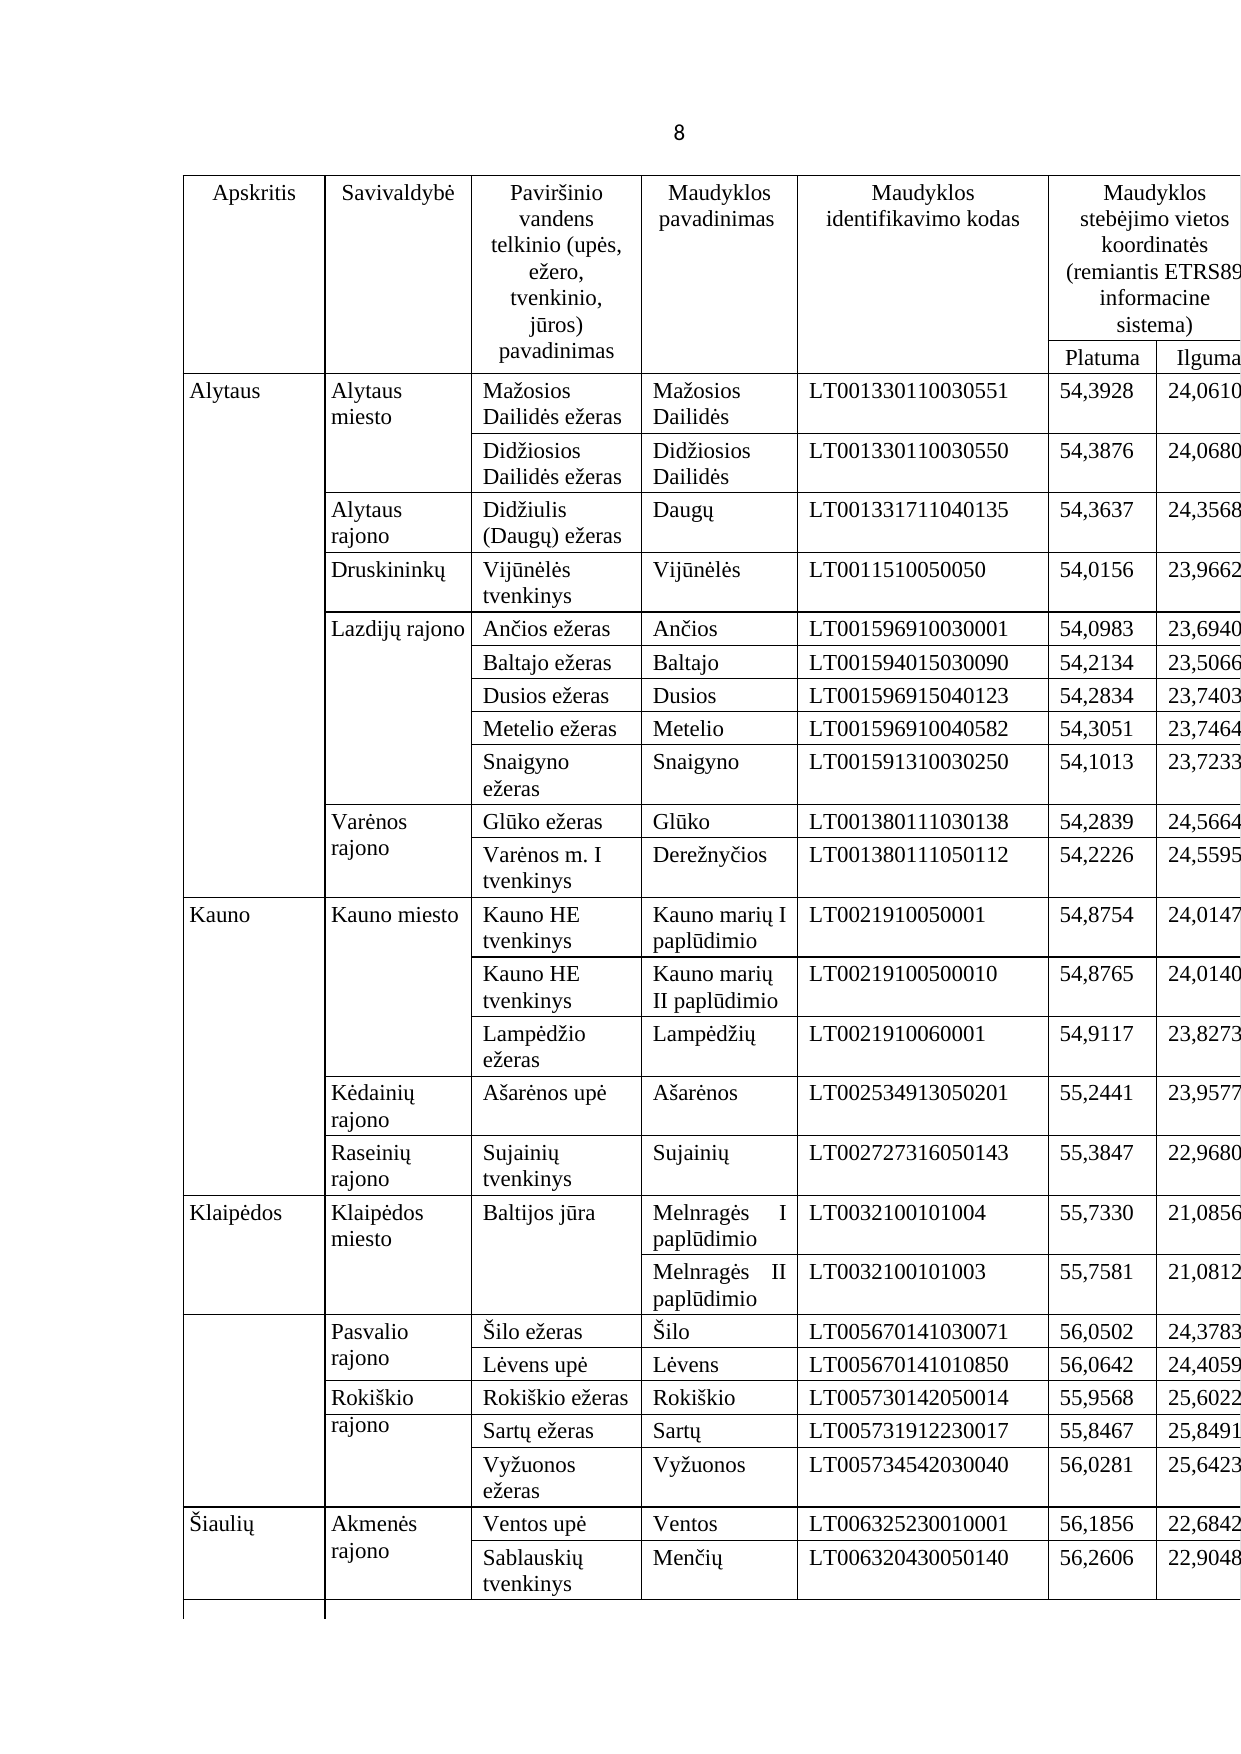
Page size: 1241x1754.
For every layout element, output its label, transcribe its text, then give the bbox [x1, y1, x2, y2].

table_cell Alytaus miesto [326, 374, 471, 492]
table_cell 56,1856 [1049, 1508, 1156, 1539]
table_cell 24,5595 [1157, 838, 1240, 897]
table_cell Ančios [642, 613, 797, 645]
table_cell Vyžuonos ežeras [472, 1448, 641, 1506]
table_cell Lampėdžio ežeras [472, 1017, 641, 1076]
table_cell Glūko ežeras [472, 805, 641, 837]
table_header Savivaldybė [326, 176, 471, 373]
table_cell 56,0642 [1049, 1348, 1156, 1380]
table_cell 56,0281 [1049, 1448, 1156, 1506]
table_cell 54,3928 [1049, 374, 1156, 433]
table_cell Šilo ežeras [472, 1315, 641, 1347]
table_cell 21,0856 [1157, 1196, 1240, 1254]
table_cell LT001594015030090 [798, 646, 1048, 678]
table_cell 54,8754 [1049, 898, 1156, 956]
table_cell 54,1013 [1049, 745, 1156, 804]
table_cell 24,3568 [1157, 493, 1240, 552]
table_cell Kauno miesto [326, 898, 471, 1076]
table_cell Mažosios Dailidės [642, 374, 797, 433]
table_cell 24,0140 [1157, 958, 1240, 1016]
table_cell Derežnyčios [642, 838, 797, 897]
table_cell LT0032100101003 [798, 1255, 1048, 1314]
table_cell Vijūnėlės tvenkinys [472, 553, 641, 611]
table_cell 54,8765 [1049, 958, 1156, 1016]
table_cell LT005730142050014 [798, 1381, 1048, 1413]
table_cell Sartų ežeras [472, 1415, 641, 1447]
table_cell Varėnos rajono [326, 805, 471, 897]
table_header Maudyklos identifikavimo kodas [798, 176, 1048, 373]
table_cell Melnragės II paplūdimio [642, 1255, 797, 1314]
table_cell Ančios ežeras [472, 613, 641, 645]
table_cell LT0032100101004 [798, 1196, 1048, 1254]
table_cell 55,2441 [1049, 1077, 1156, 1135]
table_cell Metelio [642, 712, 797, 744]
table_cell Platuma [1049, 341, 1156, 373]
table_cell 56,0502 [1049, 1315, 1156, 1347]
table_cell 54,2834 [1049, 679, 1156, 711]
table_cell 23,6940 [1157, 613, 1240, 645]
table_cell [184, 1315, 324, 1506]
table_cell LT001596910030001 [798, 613, 1048, 645]
table_cell 55,7330 [1049, 1196, 1156, 1254]
table_cell 21,0812 [1157, 1255, 1240, 1314]
table_cell LT006320430050140 [798, 1541, 1048, 1599]
table_cell Vijūnėlės [642, 553, 797, 611]
table_cell Ašarėnos [642, 1077, 797, 1135]
table_cell Didžiulis (Daugų) ežeras [472, 493, 641, 552]
table_cell LT001380111030138 [798, 805, 1048, 837]
table_cell 54,2226 [1049, 838, 1156, 897]
table_cell 25,6423 [1157, 1448, 1240, 1506]
table_cell 22,9048 [1157, 1541, 1240, 1599]
table_cell Rokiškio [326, 1381, 471, 1414]
table_cell Lampėdžių [642, 1017, 797, 1076]
table_cell Lėvens upė [472, 1348, 641, 1380]
table_cell 56,2606 [1049, 1541, 1156, 1599]
table_cell 54,0156 [1049, 553, 1156, 611]
table_cell Sujainių [642, 1136, 797, 1195]
table_cell Daugų [642, 493, 797, 552]
table_cell Lazdijų rajono [326, 613, 471, 804]
table_cell 55,3847 [1049, 1136, 1156, 1195]
table_cell LT001380111050112 [798, 838, 1048, 897]
table_cell Ventos [642, 1508, 797, 1539]
table_cell 55,9568 [1049, 1381, 1156, 1413]
table_cell Alytaus rajono [326, 493, 471, 552]
table_header Apskritis [184, 176, 324, 373]
table_cell 54,9117 [1049, 1017, 1156, 1076]
table_cell Varėnos m. I tvenkinys [472, 838, 641, 897]
table_cell LT002727316050143 [798, 1136, 1048, 1195]
table_cell 25,8491 [1157, 1415, 1240, 1447]
table_cell 22,9680 [1157, 1136, 1240, 1195]
table_cell Akmenės rajono [326, 1508, 471, 1599]
table_cell Kauno HE tvenkinys [472, 958, 641, 1016]
table_cell 23,9577 [1157, 1077, 1240, 1135]
table_cell LT005670141030071 [798, 1315, 1048, 1347]
table_cell Dusios [642, 679, 797, 711]
table_cell 54,3876 [1049, 434, 1156, 492]
table_cell LT001596915040123 [798, 679, 1048, 711]
table_cell Glūko [642, 805, 797, 837]
table_cell 23,8273 [1157, 1017, 1240, 1076]
table_cell Kauno HE tvenkinys [472, 898, 641, 956]
table_cell Rokiškio [642, 1381, 797, 1413]
table_cell Snaigyno ežeras [472, 745, 641, 804]
table_cell Baltajo [642, 646, 797, 678]
table_cell Mažosios Dailidės ežeras [472, 374, 641, 433]
table_cell Didžiosios Dailidės ežeras [472, 434, 641, 492]
table_cell 54,3051 [1049, 712, 1156, 744]
table_cell Rokiškio ežeras [472, 1381, 641, 1413]
table_cell 54,2134 [1049, 646, 1156, 678]
table_cell 24,5664 [1157, 805, 1240, 837]
table_cell LT001596910040582 [798, 712, 1048, 744]
table_cell Druskininkų [326, 553, 471, 611]
table_cell 23,7403 [1157, 679, 1240, 711]
table_cell LT001331711040135 [798, 493, 1048, 552]
table_cell LT005731912230017 [798, 1415, 1048, 1447]
table_cell LT001330110030550 [798, 434, 1048, 492]
table_cell Klaipėdos [184, 1196, 324, 1314]
table_cell Ventos upė [472, 1508, 641, 1539]
table_header Maudyklos pavadinimas [642, 176, 797, 373]
table_cell Sablauskių tvenkinys [472, 1541, 641, 1599]
table_cell Ašarėnos upė [472, 1077, 641, 1135]
table_cell LT0011510050050 [798, 553, 1048, 611]
table_cell 55,7581 [1049, 1255, 1156, 1314]
table_cell LT005670141010850 [798, 1348, 1048, 1380]
table_cell LT0021910050001 [798, 898, 1048, 956]
table_cell 24,0147 [1157, 898, 1240, 956]
table_cell LT00219100500010 [798, 958, 1048, 1016]
table_cell LT006325230010001 [798, 1508, 1048, 1539]
table_cell Snaigyno [642, 745, 797, 804]
table_cell 25,6022 [1157, 1381, 1240, 1413]
table_cell Baltijos jūra [472, 1196, 641, 1314]
table_cell Klaipėdos miesto [326, 1196, 471, 1314]
table_cell Vyžuonos [642, 1448, 797, 1506]
table_cell 22,6842 [1157, 1508, 1240, 1539]
table_cell 24,0610 [1157, 374, 1240, 433]
table_cell 54,3637 [1049, 493, 1156, 552]
table_cell Didžiosios Dailidės [642, 434, 797, 492]
table_cell 23,7233 [1157, 745, 1240, 804]
table_cell LT002534913050201 [798, 1077, 1048, 1135]
table_cell 23,7464 [1157, 712, 1240, 744]
table_cell 23,9662 [1157, 553, 1240, 611]
table_cell Kauno marių I paplūdimio [642, 898, 797, 956]
table_cell 24,4059 [1157, 1348, 1240, 1380]
table_cell Šiaulių [184, 1508, 324, 1599]
table_cell rajono [326, 1415, 471, 1506]
table_cell 24,0680 [1157, 434, 1240, 492]
table_cell Alytaus [184, 374, 324, 897]
table_cell Raseinių rajono [326, 1136, 471, 1195]
table_cell Melnragės I paplūdimio [642, 1196, 797, 1254]
table_cell LT001330110030551 [798, 374, 1048, 433]
table_cell Šilo [642, 1315, 797, 1347]
table_cell Metelio ežeras [472, 712, 641, 744]
table_cell 54,2839 [1049, 805, 1156, 837]
table_cell LT005734542030040 [798, 1448, 1048, 1506]
table_cell Pasvalio rajono [326, 1315, 471, 1380]
table_cell Lėvens [642, 1348, 797, 1380]
table_cell Ilguma [1157, 341, 1240, 373]
table_cell Baltajo ežeras [472, 646, 641, 678]
table_cell Menčių [642, 1541, 797, 1599]
table_cell LT0021910060001 [798, 1017, 1048, 1076]
table_cell 55,8467 [1049, 1415, 1156, 1447]
table_cell 23,5066 [1157, 646, 1240, 678]
table_header Paviršinio vandens telkinio (upės, ežero, tvenkinio, jūros) pavadinimas [472, 176, 641, 373]
table_cell Sartų [642, 1415, 797, 1447]
table_header Maudyklos stebėjimo vietos koordinatės (remiantis ETRS89 informacine sistema) [1049, 176, 1240, 340]
table_cell 24,3783 [1157, 1315, 1240, 1347]
table_cell LT001591310030250 [798, 745, 1048, 804]
table_cell 54,0983 [1049, 613, 1156, 645]
table_cell Kauno marių II paplūdimio [642, 958, 797, 1016]
table_cell Dusios ežeras [472, 679, 641, 711]
table_cell Sujainių tvenkinys [472, 1136, 641, 1195]
table_cell Kauno [184, 898, 324, 1195]
table_cell Kėdainių rajono [326, 1077, 471, 1135]
